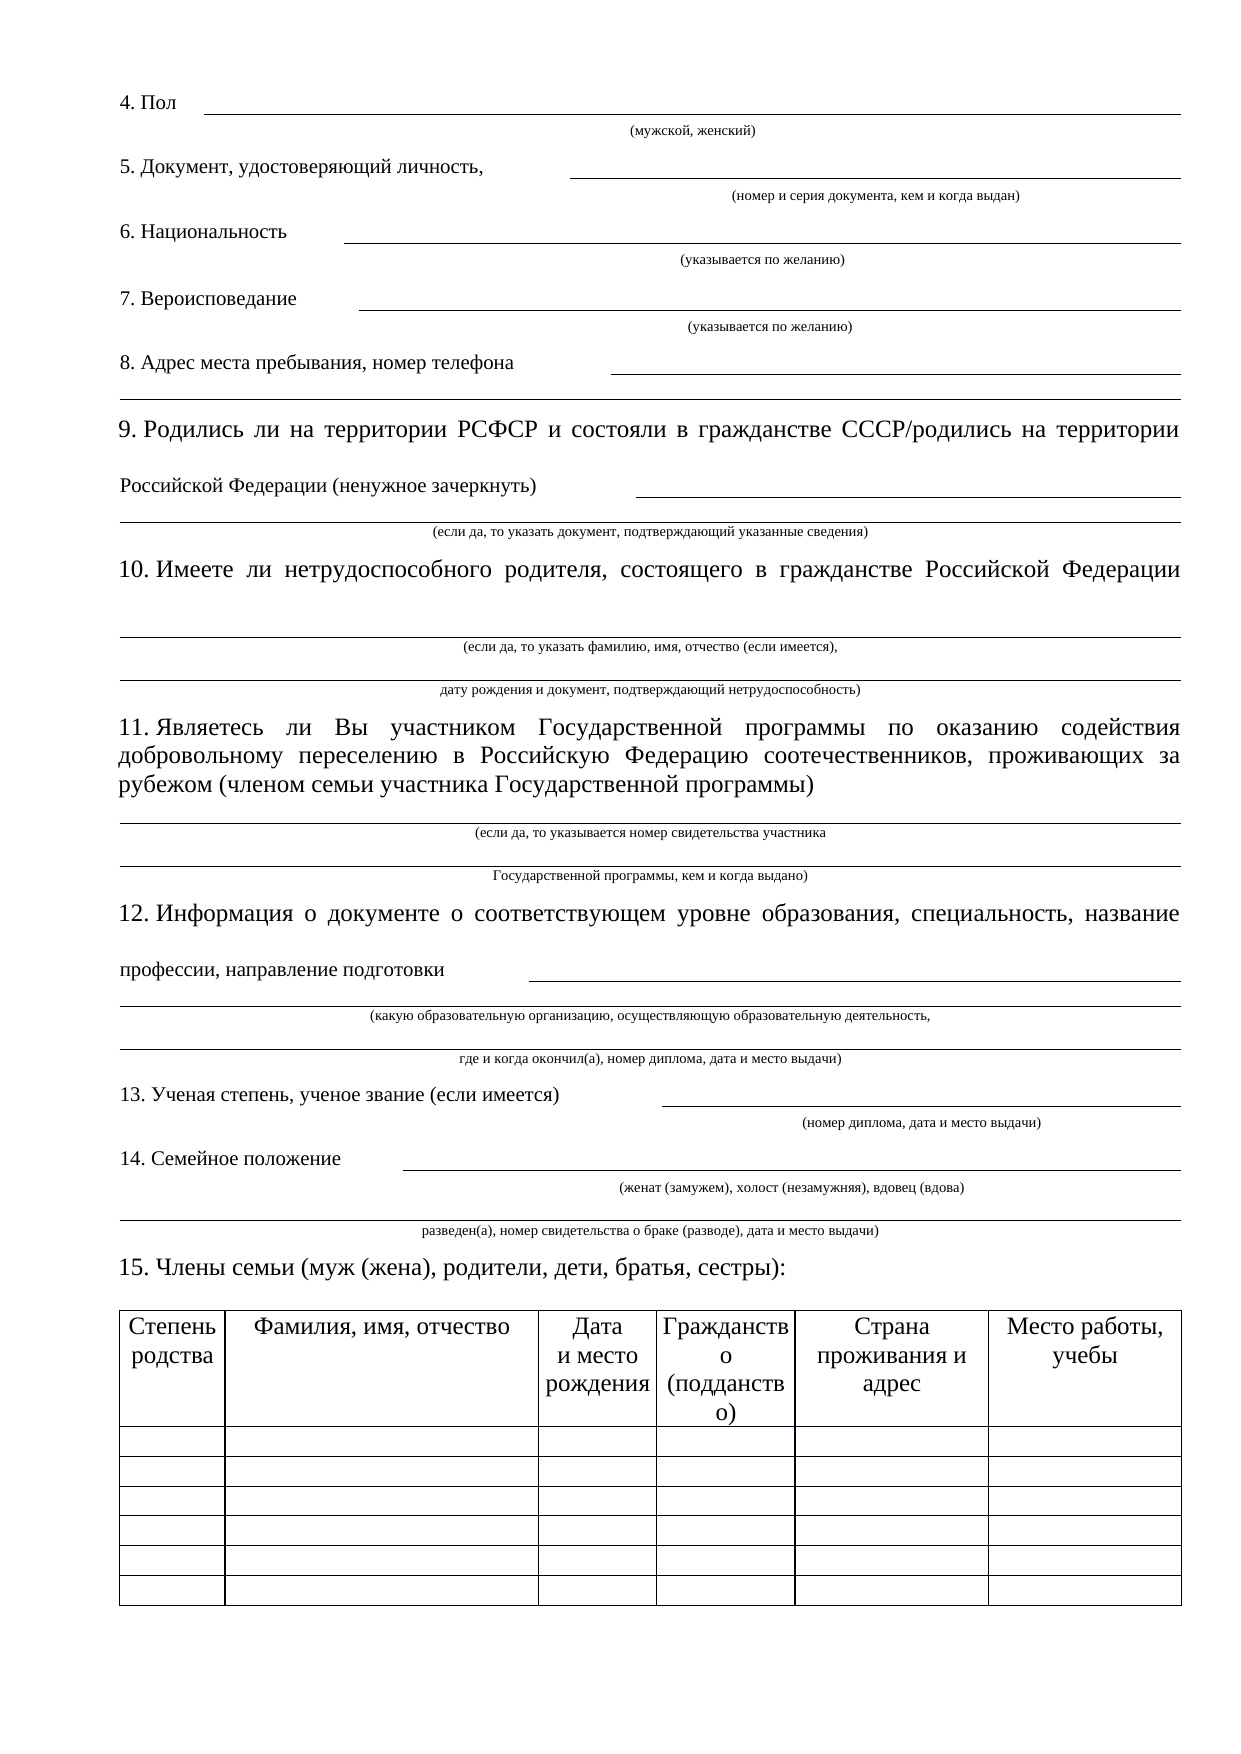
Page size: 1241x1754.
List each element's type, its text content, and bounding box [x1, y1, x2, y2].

table_cell [226, 1427, 538, 1456]
table_cell [657, 1427, 794, 1456]
table_cell [120, 1516, 224, 1545]
table_cell (номер диплома, дата и место выдачи) [662, 1107, 1181, 1131]
table_cell (если да, то указать фамилию, имя, отчество (если имеется), [120, 638, 1181, 654]
table_cell (какую образовательную организацию, осуществляющую образовательную деятельность, [120, 1007, 1181, 1023]
table_header [529, 956, 1181, 981]
table_cell [120, 981, 1181, 1006]
table_cell [657, 1487, 794, 1515]
table_cell (если да, то указать документ, подтверждающий указанные сведения) [120, 523, 1181, 540]
table_cell [120, 178, 570, 203]
table_cell разведен(а), номер свидетельства о браке (разводе), дата и место выдачи) [120, 1221, 1181, 1238]
table_header Дата и место рождения [539, 1311, 656, 1426]
table_cell [989, 1546, 1181, 1575]
table_header 4. Пол [120, 89, 204, 114]
text 10. Имеете ли нетрудоспособного родителя, состоящего в гражданстве Российской Федерации [118, 554, 1181, 612]
table_cell [989, 1457, 1181, 1486]
table_header [403, 1145, 1181, 1170]
table_header [344, 218, 1181, 243]
table_header 5. Документ, удостоверяющий личность, [120, 153, 570, 178]
table_cell где и когда окончил(а), номер диплома, дата и место выдачи) [120, 1050, 1181, 1066]
table_cell (если да, то указывается номер свидетельства участника [120, 824, 1181, 841]
table_cell [120, 1170, 402, 1195]
table_cell [796, 1516, 988, 1545]
table_cell (номер и серия документа, кем и когда выдан) [570, 179, 1181, 203]
table_header [359, 285, 1181, 309]
table_header Степень родства [120, 1311, 224, 1426]
table_header 7. Вероисповедание [120, 285, 359, 309]
table_cell [657, 1516, 794, 1545]
table_header Место работы, учебы [989, 1311, 1181, 1426]
table_cell [539, 1457, 656, 1486]
table_header [662, 1081, 1181, 1106]
table_header 13. Ученая степень, ученое звание (если имеется) [120, 1081, 662, 1106]
table_cell [120, 497, 1181, 522]
table_cell [120, 114, 204, 139]
table_cell дату рождения и документ, подтверждающий нетрудоспособность) [120, 681, 1181, 697]
table_cell [120, 1106, 662, 1131]
text 9. Родились ли на территории РСФСР и состояли в гражданстве СССР/родились на территории [118, 414, 1181, 472]
table_header 14. Семейное положение [120, 1145, 402, 1170]
table_header Фамилия, имя, отчество [226, 1311, 538, 1426]
table_cell [796, 1546, 988, 1575]
table_cell [989, 1487, 1181, 1515]
table_cell [539, 1516, 656, 1545]
table_cell Государственной программы, кем и когда выдано) [120, 867, 1181, 884]
table_cell [120, 1427, 224, 1456]
table_header профессии, направление подготовки [120, 956, 529, 981]
table_cell [989, 1516, 1181, 1545]
table_cell [120, 1546, 224, 1575]
table_header Российской Федерации (ненужное зачеркнуть) [120, 472, 636, 497]
table_cell [120, 374, 1181, 399]
table_cell [120, 1487, 224, 1515]
table_header 8. Адрес места пребывания, номер телефона [120, 349, 611, 374]
table_cell [539, 1576, 656, 1605]
table_cell [539, 1546, 656, 1575]
table_header [120, 798, 1181, 823]
text 15. Члены семьи (муж (жена), родители, дети, братья, сестры): [118, 1252, 1181, 1281]
table_cell [226, 1576, 538, 1605]
table_header [611, 349, 1181, 374]
table_header 6. Национальность [120, 218, 344, 243]
table_cell (мужской, женский) [204, 115, 1181, 139]
table_cell [796, 1457, 988, 1486]
table_header Страна проживания и адрес [796, 1311, 988, 1426]
table_cell [796, 1576, 988, 1605]
table_cell [120, 1576, 224, 1605]
table_cell [226, 1546, 538, 1575]
table_cell [120, 1457, 224, 1486]
table_cell [120, 655, 1181, 679]
table_cell [226, 1516, 538, 1545]
table_header [570, 153, 1181, 178]
table_cell [539, 1487, 656, 1515]
table_cell [226, 1457, 538, 1486]
text 12. Информация о документе о соответствующем уровне образования, специальность, название [118, 898, 1181, 956]
table_cell [657, 1576, 794, 1605]
table_cell (указывается по желанию) [359, 311, 1181, 334]
table_header [636, 472, 1181, 497]
table_cell (женат (замужем), холост (незамужняя), вдовец (вдова) [403, 1171, 1181, 1195]
table_cell [226, 1487, 538, 1515]
table_cell [989, 1576, 1181, 1605]
table_cell [120, 841, 1181, 866]
table_cell [796, 1487, 988, 1515]
table_cell [657, 1546, 794, 1575]
table_cell [989, 1427, 1181, 1456]
table_cell [657, 1457, 794, 1486]
table_header [204, 89, 1181, 114]
text 11. Являетесь ли Вы участником Государственной программы по оказанию содействия добровольному переселению в Российскую Федерацию соотечественников, проживающих за рубежом (членом семьи участника Государственной программы) [118, 712, 1181, 798]
table_cell [539, 1427, 656, 1456]
table_header [120, 612, 1181, 637]
table_cell [120, 310, 359, 334]
table_cell [120, 1024, 1181, 1048]
table_cell [796, 1427, 988, 1456]
table_cell (указывается по желанию) [344, 244, 1181, 268]
table_header Гражданство (подданство) [657, 1311, 794, 1426]
table_cell [120, 1195, 1181, 1220]
table_cell [120, 243, 344, 268]
